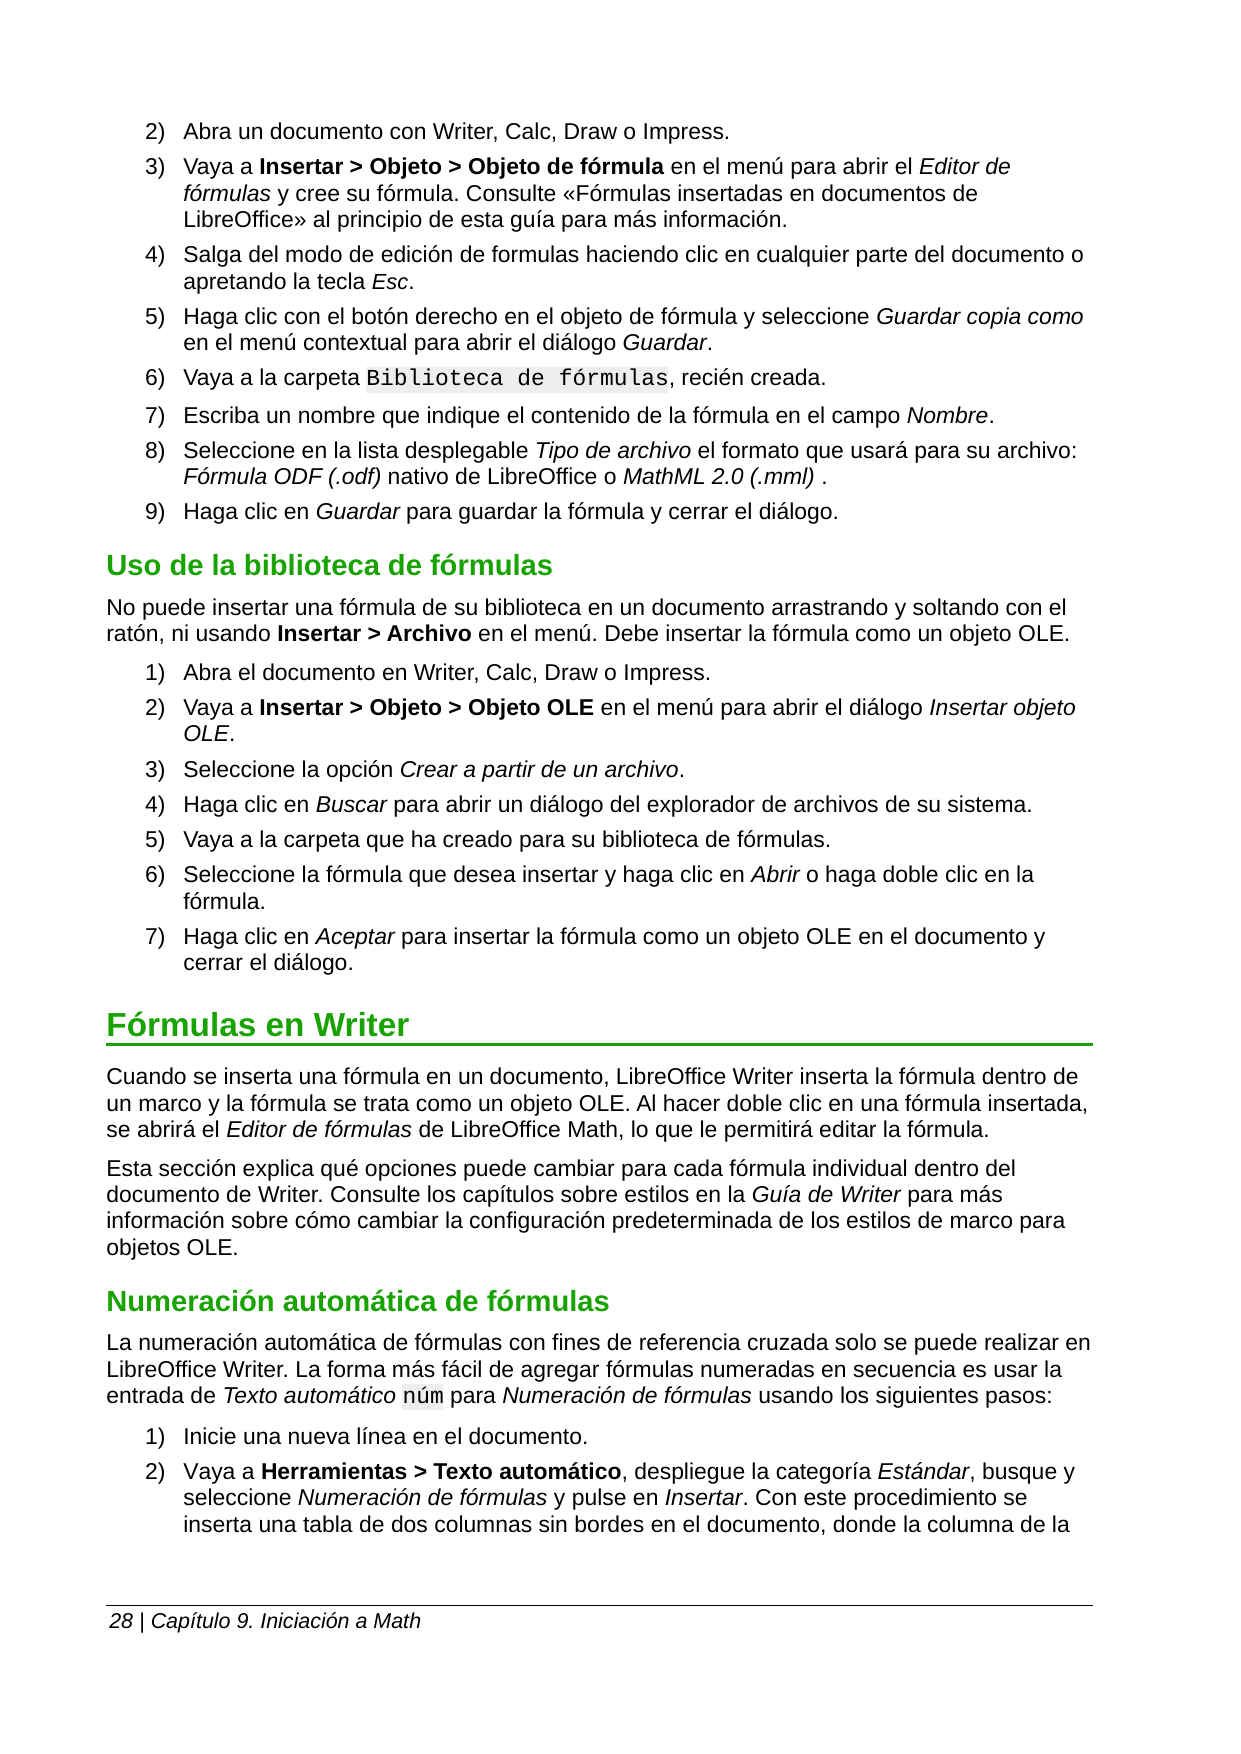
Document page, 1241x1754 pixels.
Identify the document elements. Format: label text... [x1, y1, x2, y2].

list Inicie una nueva línea en el documento. [165, 1423, 1093, 1449]
list Abra un documento con Writer, Calc, Draw o Impress. [165, 118, 1093, 144]
list Vaya a Insertar > Objeto > Objeto de fórmula en el menú para abrir el Editor de fórmulas y cree su fórmula. Consulte «Fórmulas insertadas en documentos de LibreOffice» al principio de esta guía para más información. [165, 153, 1093, 232]
list Seleccione en la lista desplegable Tipo de archivo el formato que usará para su archivo: Fórmula ODF (.odf) nativo de LibreOffice o MathML 2.0 (.mml) . [165, 437, 1093, 489]
list Salga del modo de edición de formulas haciendo clic en cualquier parte del documento o apretando la tecla Esc. [165, 241, 1093, 294]
list Seleccione la fórmula que desea insertar y haga clic en Abrir o haga doble clic en la fórmula. [165, 861, 1093, 914]
text Esta sección explica qué opciones puede cambiar para cada fórmula individual dentro del documento de Writer. Consulte los capítulos sobre estilos en la Guía de Writer para más información sobre cómo cambiar la configuración predeterminada de los estilos de marco para objetos OLE. [106, 1155, 1093, 1260]
list Vaya a Insertar > Objeto > Objeto OLE en el menú para abrir el diálogo Insertar objeto OLE. [165, 694, 1093, 747]
list Haga clic en Buscar para abrir un diálogo del explorador de archivos de su sistema. [165, 791, 1093, 817]
list Vaya a la carpeta que ha creado para su biblioteca de fórmulas. [165, 826, 1093, 852]
list Abra el documento en Writer, Calc, Draw o Impress. [165, 659, 1093, 685]
list Haga clic con el botón derecho en el objeto de fórmula y seleccione Guardar copia como en el menú contextual para abrir el diálogo Guardar. [165, 303, 1093, 356]
text Cuando se inserta una fórmula en un documento, LibreOffice Writer inserta la fórmula dentro de un marco y la fórmula se trata como un objeto OLE. Al hacer doble clic en una fórmula insertada, se abrirá el Editor de fórmulas de LibreOffice Math, lo que le permitirá editar la fórmula. [106, 1063, 1093, 1142]
list Vaya a la carpeta Biblioteca de fórmulas, recién creada. [165, 364, 1093, 393]
text La numeración automática de fórmulas con fines de referencia cruzada solo se puede realizar en LibreOffice Writer. La forma más fácil de agregar fórmulas numeradas en secuencia es usar la entrada de Texto automático núm para Numeración de fórmulas usando los siguientes pasos: [106, 1329, 1093, 1410]
text No puede insertar una fórmula de su biblioteca en un documento arrastrando y soltando con el ratón, ni usando Insertar > Archivo en el menú. Debe insertar la fórmula como un objeto OLE. [106, 594, 1093, 646]
subtitle Uso de la biblioteca de fórmulas [106, 548, 1093, 582]
subtitle Fórmulas en Writer [106, 1005, 1093, 1043]
list Seleccione la opción Crear a partir de un archivo. [165, 756, 1093, 782]
list Haga clic en Guardar para guardar la fórmula y cerrar el diálogo. [165, 498, 1093, 525]
subtitle Numeración automática de fórmulas [106, 1284, 1093, 1317]
list Vaya a Herramientas > Texto automático, despliegue la categoría Estándar, busque y seleccione Numeración de fórmulas y pulse en Insertar. Con este procedimiento se inserta una tabla de dos columnas sin bordes en el documento, donde la columna de la [165, 1458, 1093, 1537]
list Haga clic en Aceptar para insertar la fórmula como un objeto OLE en el documento y cerrar el diálogo. [165, 923, 1093, 976]
list Escriba un nombre que indique el contenido de la fórmula en el campo Nombre. [165, 402, 1093, 428]
